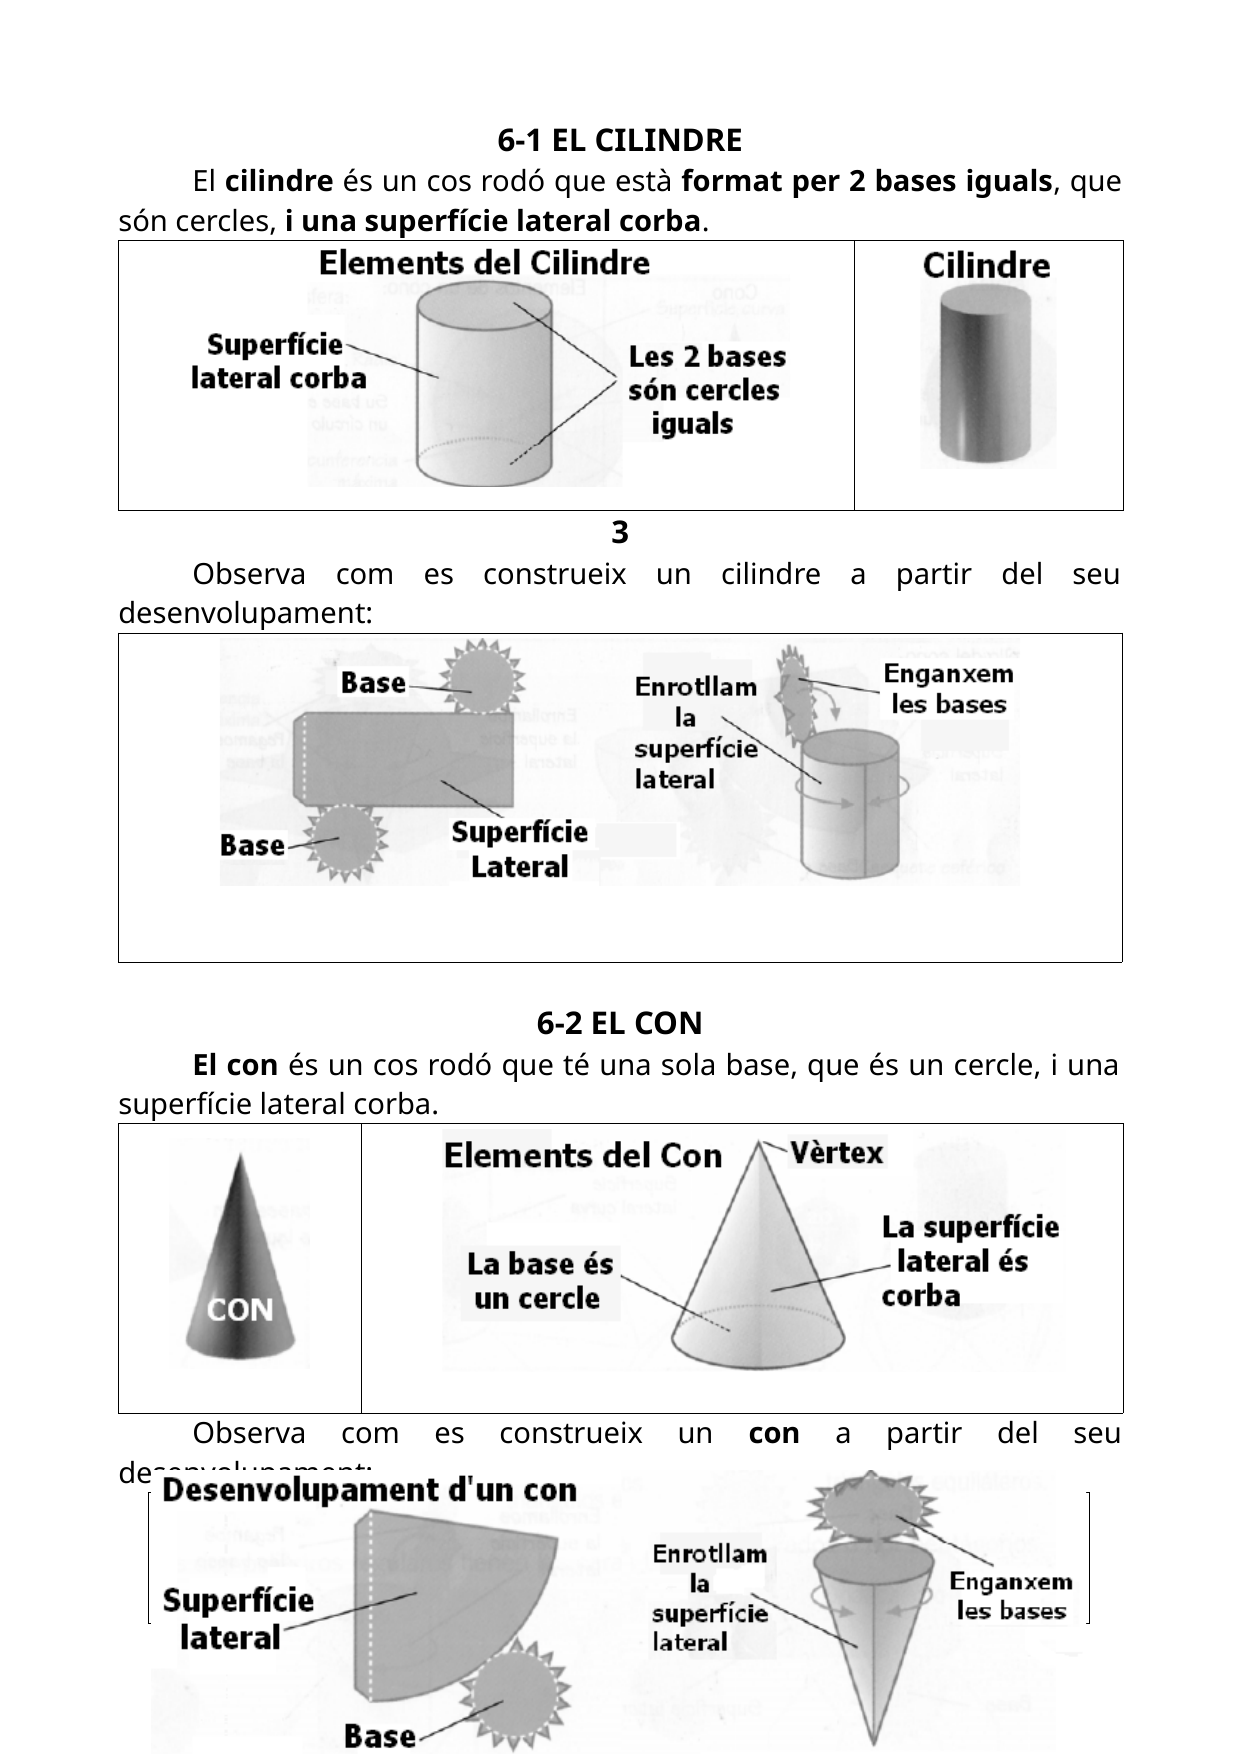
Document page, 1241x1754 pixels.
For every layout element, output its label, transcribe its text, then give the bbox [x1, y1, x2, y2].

text 6-1 EL CILINDRE [118, 118, 1122, 161]
table_header [119, 634, 1122, 962]
text 6-2 EL CON [118, 1001, 1122, 1044]
text 3 [118, 511, 1122, 553]
text Observa com es construeix un cilindre a partir del seu desenvolupament: [118, 553, 1122, 632]
text Observa com es construeix un con a partir del seu desenvolupament: [118, 1414, 1122, 1492]
table_header [119, 1124, 361, 1413]
text El con és un cos rodó que té una sola base, que és un cercle, i una superfície lateral corba. [118, 1044, 1122, 1123]
table_header [855, 241, 1123, 510]
table_header [119, 241, 854, 510]
text El cilindre és un cos rodó que està format per 2 bases iguals, que són cercles, i una superfície lateral corba. [118, 161, 1122, 240]
table_header [362, 1124, 1123, 1413]
